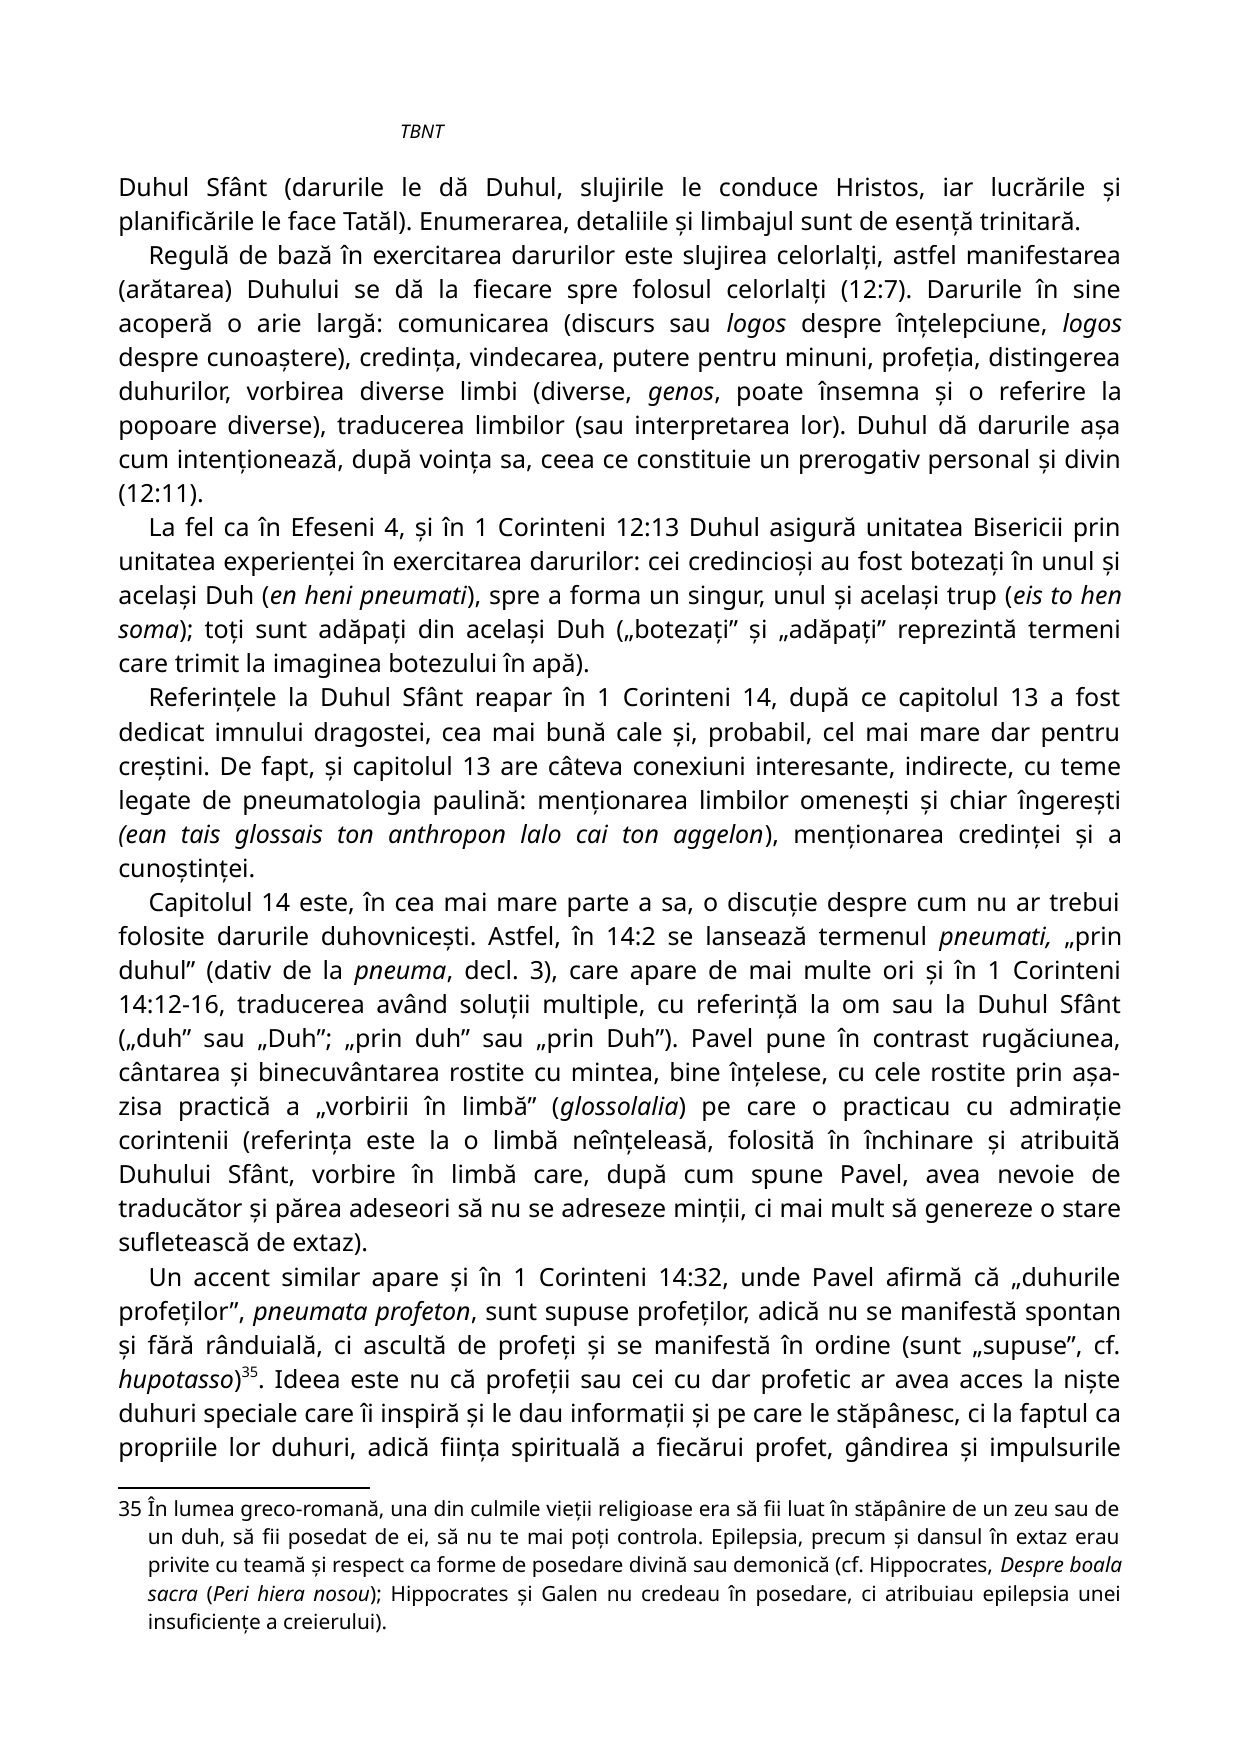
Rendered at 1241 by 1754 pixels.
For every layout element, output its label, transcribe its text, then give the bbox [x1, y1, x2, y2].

text Duhul Sfânt (darurile le dă Duhul, slujirile le conduce Hristos, iar lucrările şi planificările le face Tatăl). Enumerarea, detaliile şi limbajul sunt de esenţă trinitară. [118, 169, 1122, 237]
text Regulă de bază în exercitarea darurilor este slujirea celorlalţi, astfel manifestarea (arătarea) Duhului se dă la fiecare spre folosul celorlalţi (12:7). Darurile în sine acoperă o arie largă: comunicarea (discurs sau logos despre înţelepciune, logos despre cunoaştere), credinţa, vindecarea, putere pentru minuni, profeţia, distingerea duhurilor, vorbirea diverse limbi (diverse, genos, poate însemna şi o referire la popoare diverse), traducerea limbilor (sau interpretarea lor). Duhul dă darurile aşa cum intenţionează, după voinţa sa, ceea ce constituie un prerogativ personal şi divin (12:11). [118, 237, 1122, 510]
text În lumea greco-romană, una din culmile vieţii religioase era să fii luat în stăpânire de un zeu sau de un duh, să fii posedat de ei, să nu te mai poţi controla. Epilepsia, precum şi dansul în extaz erau privite cu teamă şi respect ca forme de posedare divină sau demonică (cf. Hippocrates, Despre boala sacra (Peri hiera nosou); Hippocrates şi Galen nu credeau în posedare, ci atribuiau epilepsia unei insuficienţe a creierului). [118, 1494, 1122, 1636]
text La fel ca în Efeseni 4, şi în 1 Corinteni 12:13 Duhul asigură unitatea Bisericii prin unitatea experienţei în exercitarea darurilor: cei credincioşi au fost botezaţi în unul şi acelaşi Duh (en heni pneumati), spre a forma un singur, unul şi acelaşi trup (eis to hen soma); toţi sunt adăpaţi din acelaşi Duh („botezaţi” şi „adăpaţi” reprezintă termeni care trimit la imaginea botezului în apă). [118, 510, 1122, 680]
text Un accent similar apare şi în 1 Corinteni 14:32, unde Pavel afirmă că „duhurile profeţilor”, pneumata profeton, sunt supuse profeţilor, adică nu se manifestă spontan şi fără rânduială, ci ascultă de profeţi şi se manifestă în ordine (sunt „supuse”, cf. hupotasso). Ideea este nu că profeţii sau cei cu dar profetic ar avea acces la nişte duhuri speciale care îi inspiră şi le dau informaţii şi pe care le stăpânesc, ci la faptul ca propriile lor duhuri, adică fiinţa spirituală a fiecărui profet, gândirea şi impulsurile [118, 1259, 1122, 1463]
text Referinţele la Duhul Sfânt reapar în 1 Corinteni 14, după ce capitolul 13 a fost dedicat imnului dragostei, cea mai bună cale şi, probabil, cel mai mare dar pentru creştini. De fapt, şi capitolul 13 are câteva conexiuni interesante, indirecte, cu teme legate de pneumatologia paulină: menţionarea limbilor omeneşti şi chiar îngereşti (ean tais glossais ton anthropon lalo cai ton aggelon), menţionarea credinţei şi a cunoştinţei. [118, 680, 1122, 884]
text Capitolul 14 este, în cea mai mare parte a sa, o discuţie despre cum nu ar trebui folosite darurile duhovniceşti. Astfel, în 14:2 se lansează termenul pneumati, „prin duhul” (dativ de la pneuma, decl. 3), care apare de mai multe ori şi în 1 Corinteni 14:12-16, traducerea având soluţii multiple, cu referinţă la om sau la Duhul Sfânt („duh” sau „Duh”; „prin duh” sau „prin Duh”). Pavel pune în contrast rugăciunea, cântarea şi binecuvântarea rostite cu mintea, bine înţelese, cu cele rostite prin aşa-zisa practică a „vorbirii în limbă” (glossolalia) pe care o practicau cu admiraţie corintenii (referinţa este la o limbă neînţeleasă, folosită în închinare şi atribuită Duhului Sfânt, vorbire în limbă care, după cum spune Pavel, avea nevoie de traducător şi părea adeseori să nu se adreseze minţii, ci mai mult să genereze o stare sufletească de extaz). [118, 884, 1122, 1259]
